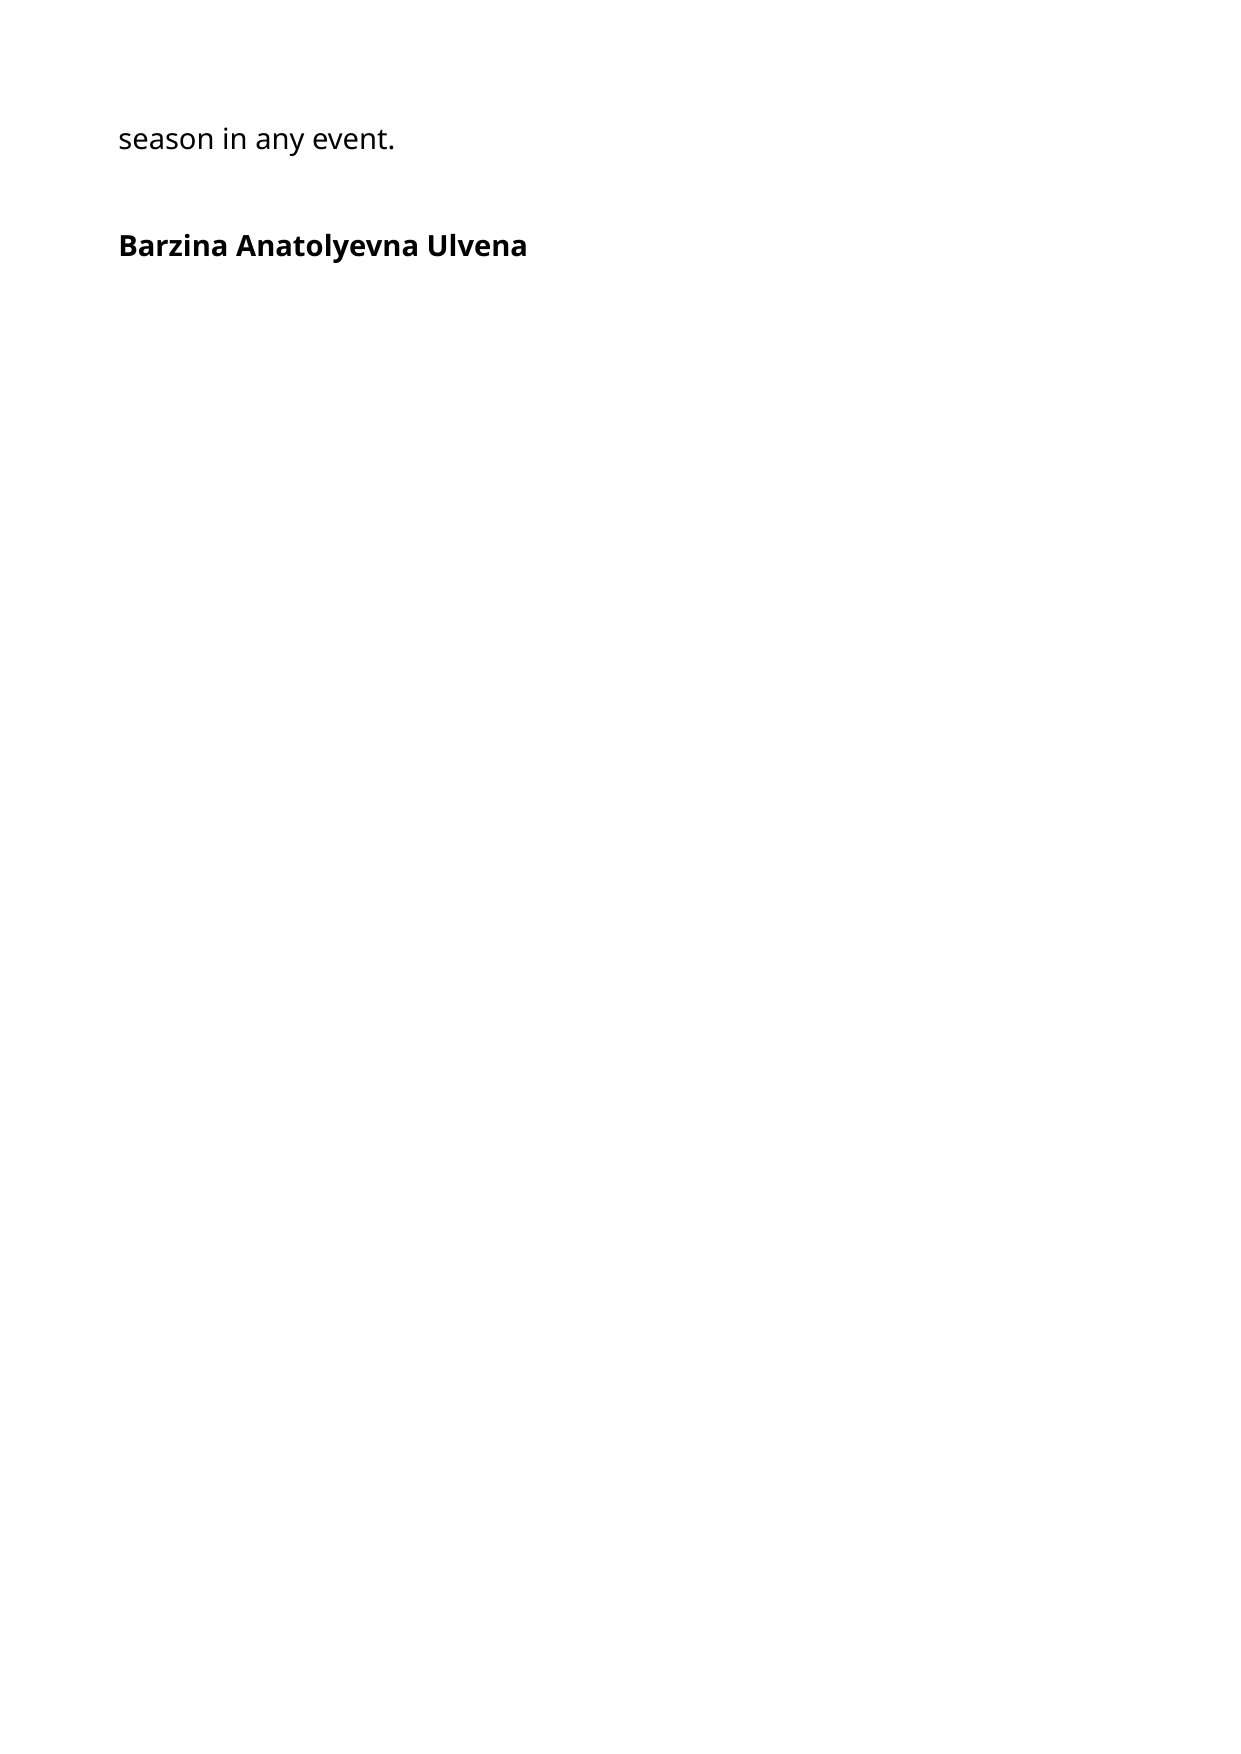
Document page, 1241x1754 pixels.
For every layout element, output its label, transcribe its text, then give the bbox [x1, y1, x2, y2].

text season in any event. [118, 118, 1122, 158]
text Barzina Anatolyevna Ulvena [118, 225, 1122, 304]
